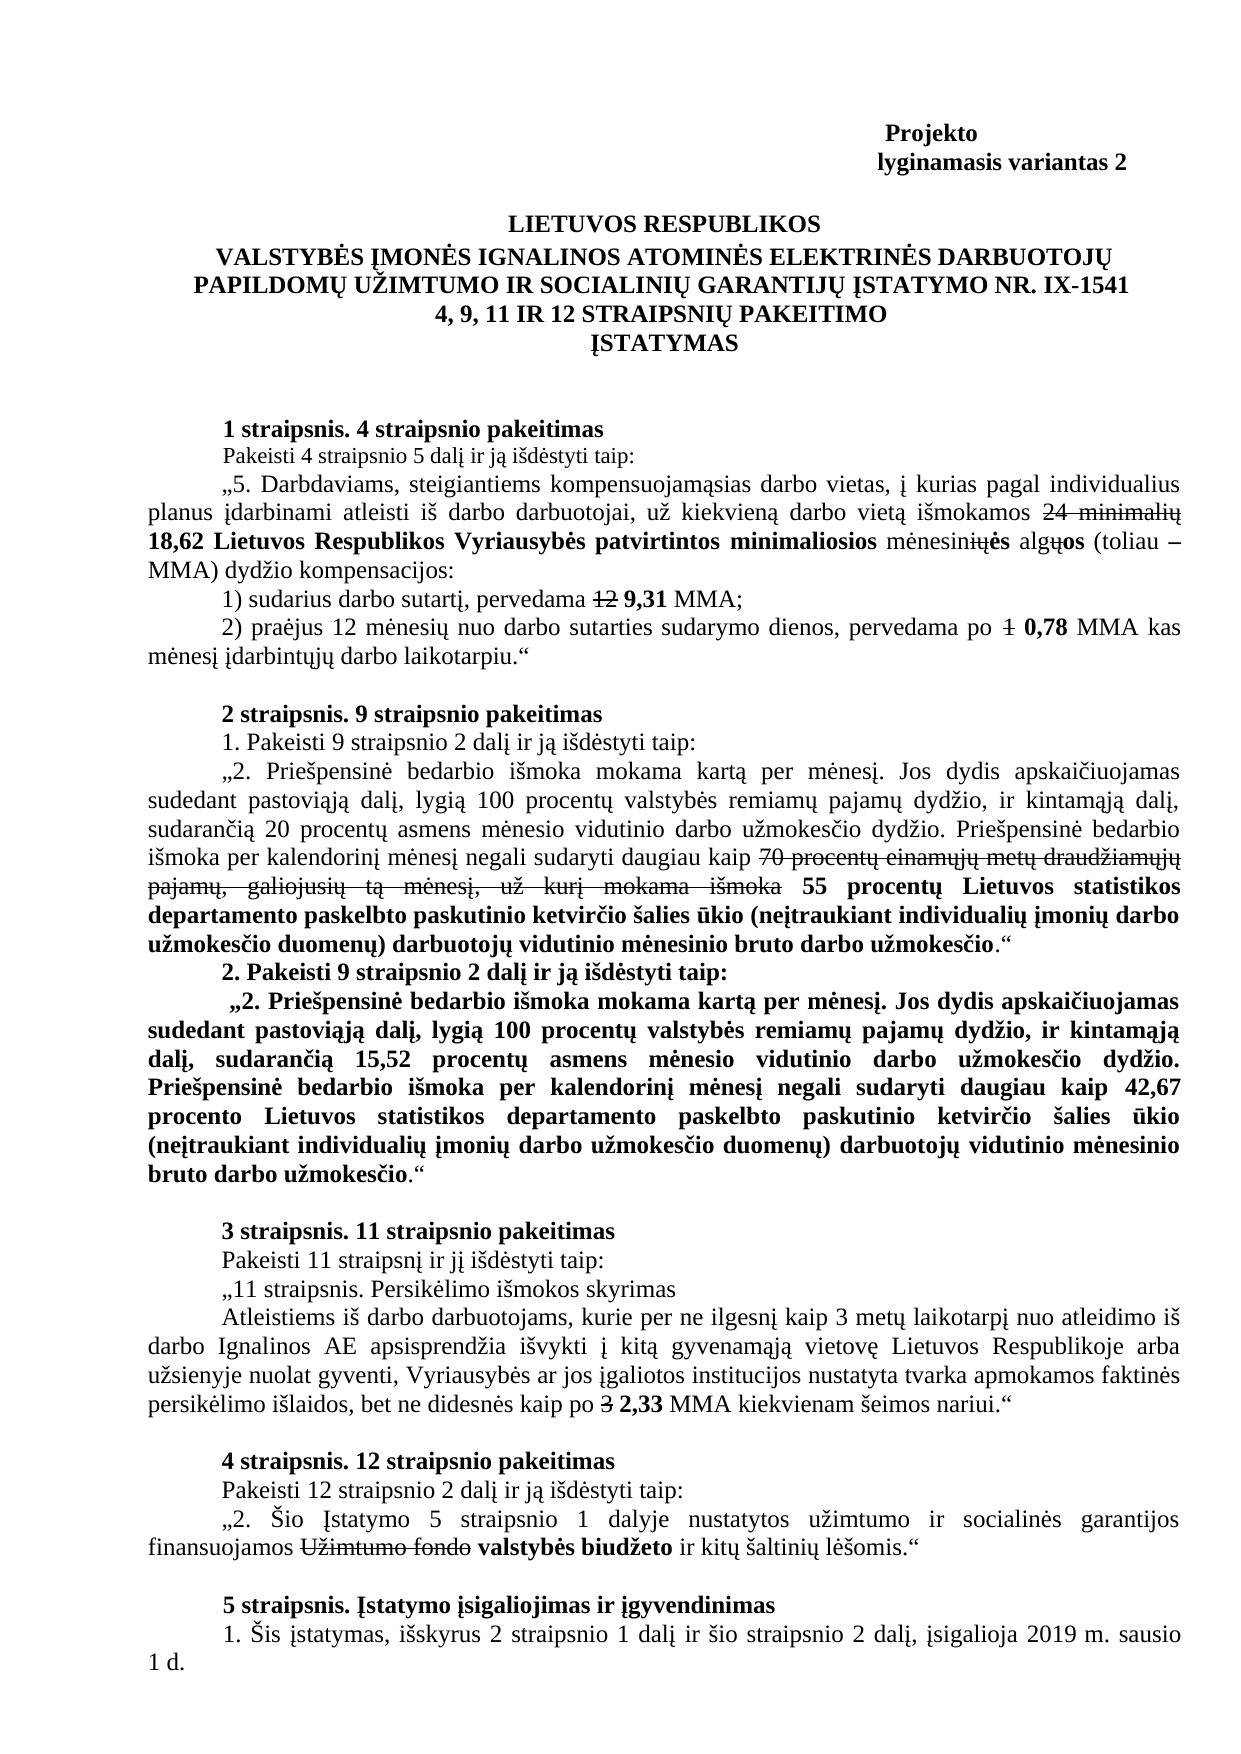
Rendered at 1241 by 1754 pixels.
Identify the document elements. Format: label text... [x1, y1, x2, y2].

text „5. Darbdaviams, steigiantiems kompensuojamąsias darbo vietas, į kurias pagal individualius planus įdarbinami atleisti iš darbo darbuotojai, už kiekvieną darbo vietą išmokamos 24 minimalių 18,62 Lietuvos Respublikos Vyriausybės patvirtintos minimaliosios mėnesiniųės algųos (toliau – MMA) dydžio kompensacijos: [148, 469, 1181, 584]
text 2 straipsnis. 9 straipsnio pakeitimas [148, 699, 1181, 727]
text LIETUVOS RESPUBLIKOS [148, 209, 1181, 237]
text 2) praėjus 12 mėnesių nuo darbo sutarties sudarymo dienos, pervedama po 1 0,78 MMA kas mėnesį įdarbintųjų darbo laikotarpiu.“ [148, 612, 1181, 670]
text 1) sudarius darbo sutartį, pervedama 12 9,31 MMA; [148, 584, 1181, 612]
text ĮSTATYMAS [148, 328, 1181, 357]
text Pakeisti 12 straipsnio 2 dalį ir ją išdėstyti taip: [148, 1475, 1181, 1504]
text 1. Šis įstatymas, išskyrus 2 straipsnio 1 dalį ir šio straipsnio 2 dalį, įsigalioja 2019 m. sausio 1 d. [148, 1619, 1181, 1676]
text Pakeisti 11 straipsnį ir jį išdėstyti taip: [148, 1245, 1181, 1274]
text 5 straipsnis. Įstatymo įsigaliojimas ir įgyvendinimas [148, 1590, 1181, 1619]
text „11 straipsnis. Persikėlimo išmokos skyrimas [148, 1274, 1181, 1302]
text 1 straipsnis. 4 straipsnio pakeitimas [223, 414, 1181, 442]
text „2. Priešpensinė bedarbio išmoka mokama kartą per mėnesį. Jos dydis apskaičiuojamas sudedant pastoviąją dalį, lygią 100 procentų valstybės remiamų pajamų dydžio, ir kintamąją dalį, sudarančią 20 procentų asmens mėnesio vidutinio darbo užmokesčio dydžio. Priešpensinė bedarbio išmoka per kalendorinį mėnesį negali sudaryti daugiau kaip 70 procentų einamųjų metų draudžiamųjų pajamų, galiojusių tą mėnesį, už kurį mokama išmoka 55 procentų Lietuvos statistikos departamento paskelbto paskutinio ketvirčio šalies ūkio (neįtraukiant individualių įmonių darbo užmokesčio duomenų) darbuotojų vidutinio mėnesinio bruto darbo užmokesčio.“ [148, 756, 1181, 957]
text lyginamasis variantas 2 [148, 147, 1181, 176]
text „2. Priešpensinė bedarbio išmoka mokama kartą per mėnesį. Jos dydis apskaičiuojamas sudedant pastoviąją dalį, lygią 100 procentų valstybės remiamų pajamų dydžio, ir kintamąją dalį, sudarančią 15,52 procentų asmens mėnesio vidutinio darbo užmokesčio dydžio. Priešpensinė bedarbio išmoka per kalendorinį mėnesį negali sudaryti daugiau kaip 42,67 procento Lietuvos statistikos departamento paskelbto paskutinio ketvirčio šalies ūkio (neįtraukiant individualių įmonių darbo užmokesčio duomenų) darbuotojų vidutinio mėnesinio bruto darbo užmokesčio.“ [148, 986, 1181, 1187]
text 4 straipsnis. 12 straipsnio pakeitimas [148, 1446, 1181, 1475]
text Atleistiems iš darbo darbuotojams, kurie per ne ilgesnį kaip 3 metų laikotarpį nuo atleidimo iš darbo Ignalinos AE apsisprendžia išvykti į kitą gyvenamąją vietovę Lietuvos Respublikoje arba užsienyje nuolat gyventi, Vyriausybės ar jos įgaliotos institucijos nustatyta tvarka apmokamos faktinės persikėlimo išlaidos, bet ne didesnės kaip po 3 2,33 MMA kiekvienam šeimos nariui.“ [148, 1302, 1181, 1417]
text Pakeisti 4 straipsnio 5 dalį ir ją išdėstyti taip: [223, 442, 1181, 469]
text 3 straipsnis. 11 straipsnio pakeitimas [148, 1216, 1181, 1245]
text 1. Pakeisti 9 straipsnio 2 dalį ir ją išdėstyti taip: [148, 727, 1181, 756]
text 4, 9, 11 IR 12 STRAIPSNIŲ PAKEITIMO [148, 299, 1181, 328]
text „2. Šio Įstatymo 5 straipsnio 1 dalyje nustatytos užimtumo ir socialinės garantijos finansuojamos Užimtumo fondo valstybės biudžeto ir kitų šaltinių lėšomis.“ [148, 1504, 1181, 1561]
text 2. Pakeisti 9 straipsnio 2 dalį ir ją išdėstyti taip: [148, 957, 1181, 986]
text VALSTYBĖS ĮMONĖS IGNALINOS ATOMINĖS ELEKTRINĖS DARBUOTOJŲ PAPILDOMŲ UŽIMTUMO IR SOCIALINIŲ GARANTIJŲ ĮSTATYMO NR. IX-1541 [148, 242, 1181, 299]
text Projekto [688, 118, 1181, 147]
